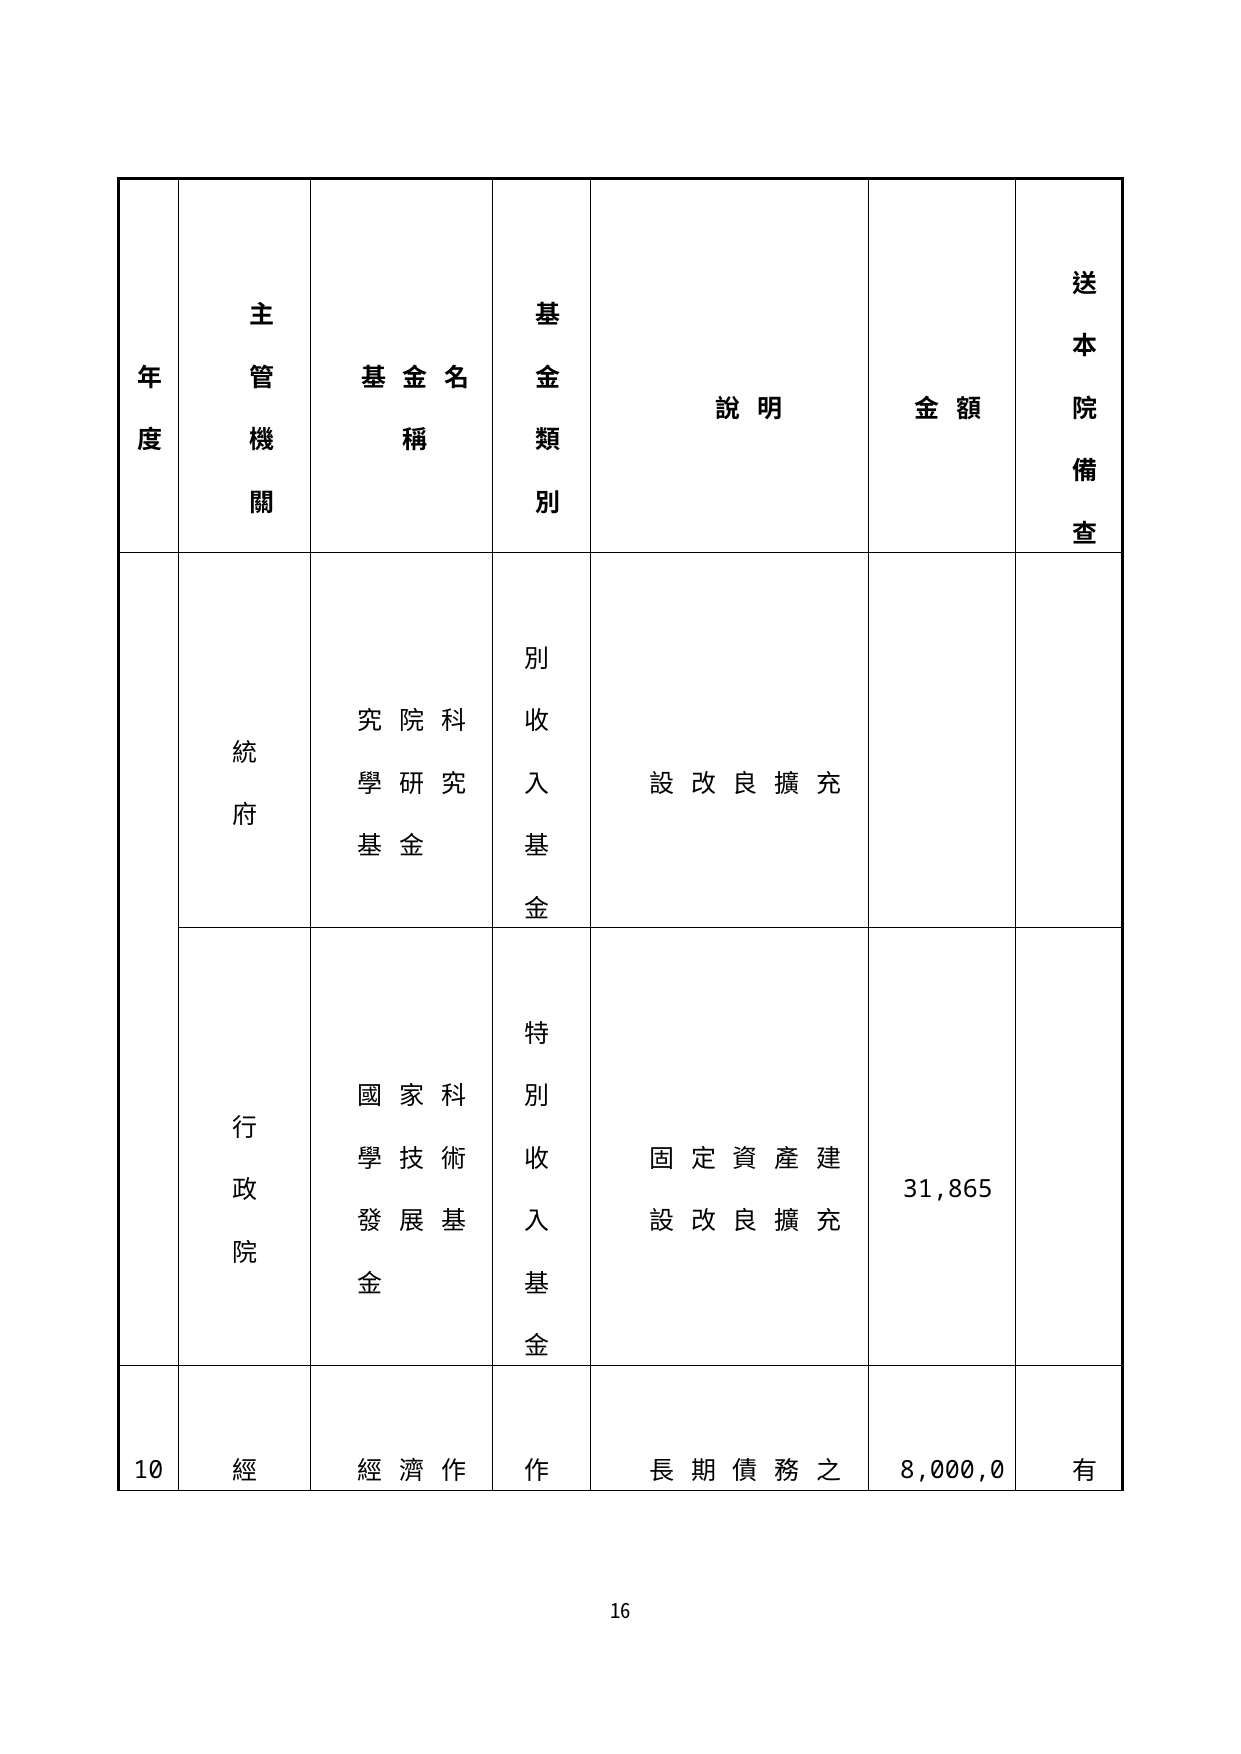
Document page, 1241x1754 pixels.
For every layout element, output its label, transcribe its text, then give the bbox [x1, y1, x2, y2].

table_header 送本院備查 [1016, 180, 1121, 552]
table_cell [120, 553, 178, 1365]
table_cell 國家科學技術發展基金 [311, 928, 492, 1365]
table_cell 固定資產建設改良擴充 [591, 928, 868, 1365]
table_cell [869, 553, 1015, 927]
table_cell 10 [120, 1366, 178, 1490]
table_header 金額 [869, 180, 1015, 552]
table_cell 31,865 [869, 928, 1015, 1365]
table_cell 特別收入基金 [493, 928, 590, 1365]
table_cell 設改良擴充 [591, 553, 868, 927]
table_cell [1016, 553, 1121, 927]
table_header 主管機關 [179, 180, 310, 552]
table_cell 別收入基金 [493, 553, 590, 927]
table_cell 長期債務之 [591, 1366, 868, 1490]
table_header 年度 [120, 180, 178, 552]
table_cell 行政院 [179, 928, 310, 1365]
table_cell 有 [1016, 1366, 1121, 1490]
table_header 說明 [591, 180, 868, 552]
table_cell [1016, 928, 1121, 1365]
table_cell 究院科學研究基金 [311, 553, 492, 927]
table_header 基金類別 [493, 180, 590, 552]
table_cell 作 [493, 1366, 590, 1490]
table_cell 經 [179, 1366, 310, 1490]
table_cell 8,000,0 [869, 1366, 1015, 1490]
table_cell 統府 [179, 553, 310, 927]
table_cell 經濟作 [311, 1366, 492, 1490]
table_header 基金名稱 [311, 180, 492, 552]
